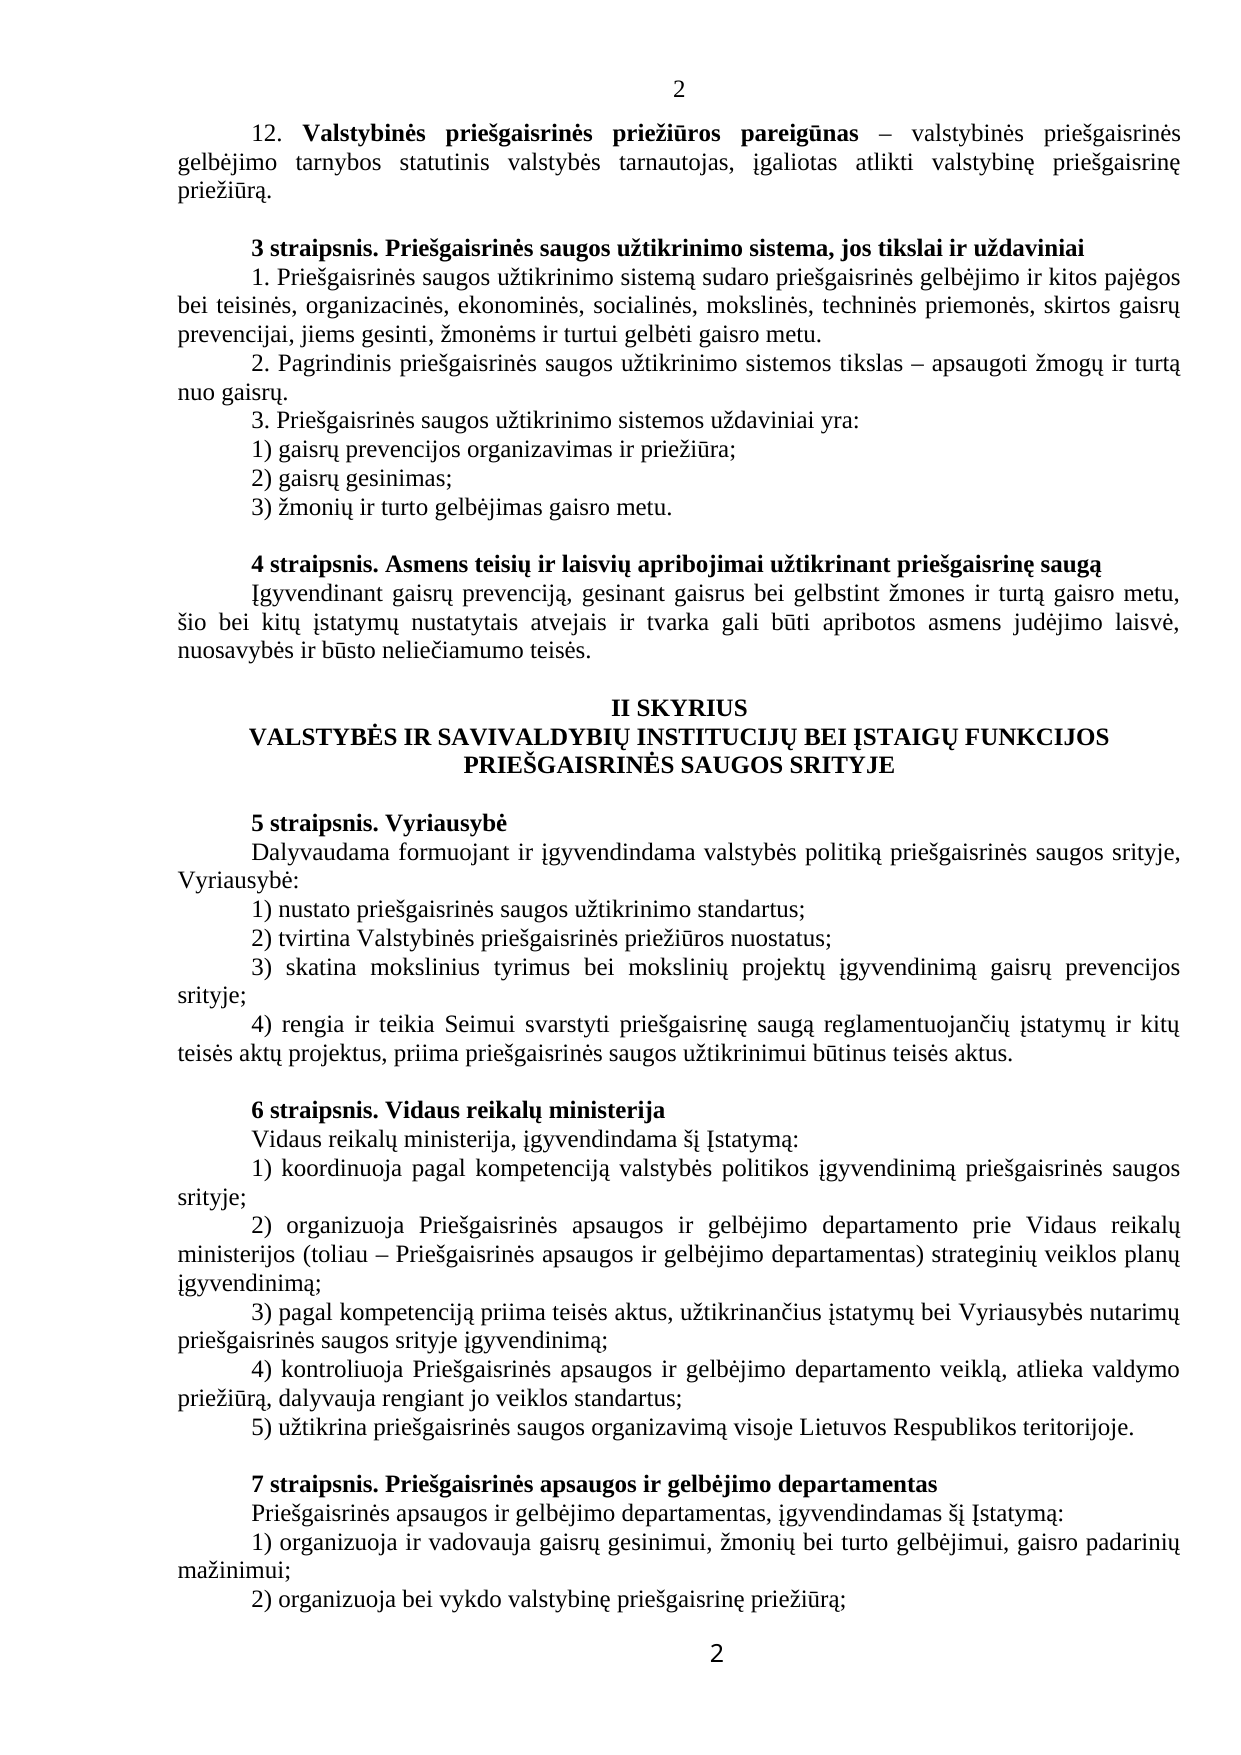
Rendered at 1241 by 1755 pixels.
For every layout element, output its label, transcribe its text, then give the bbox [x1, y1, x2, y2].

text II SKYRIUS [177, 693, 1181, 722]
text 3 straipsnis. Priešgaisrinės saugos užtikrinimo sistema, jos tikslai ir uždaviniai [251, 233, 1181, 262]
text 3. Priešgaisrinės saugos užtikrinimo sistemos uždaviniai yra: [177, 406, 1181, 434]
text 5) užtikrina priešgaisrinės saugos organizavimą visoje Lietuvos Respublikos teritorijoje. [177, 1412, 1181, 1441]
text Įgyvendinant gaisrų prevenciją, gesinant gaisrus bei gelbstint žmones ir turtą gaisro metu, šio bei kitų įstatymų nustatytais atvejais ir tvarka gali būti apribotos asmens judėjimo laisvė, nuosavybės ir būsto neliečiamumo teisės. [177, 578, 1181, 664]
text 6 straipsnis. Vidaus reikalų ministerija [177, 1096, 1181, 1124]
text 4 straipsnis. Asmens teisių ir laisvių apribojimai užtikrinant priešgaisrinę saugą [177, 549, 1181, 578]
text 1) koordinuoja pagal kompetenciją valstybės politikos įgyvendinimą priešgaisrinės saugos srityje; [177, 1153, 1181, 1211]
text 2. Pagrindinis priešgaisrinės saugos užtikrinimo sistemos tikslas – apsaugoti žmogų ir turtą nuo gaisrų. [177, 348, 1181, 406]
text Vidaus reikalų ministerija, įgyvendindama šį Įstatymą: [177, 1124, 1181, 1153]
text 7 straipsnis. Priešgaisrinės apsaugos ir gelbėjimo departamentas [177, 1469, 1181, 1498]
text Dalyvaudama formuojant ir įgyvendindama valstybės politiką priešgaisrinės saugos srityje, Vyriausybė: [177, 837, 1181, 894]
text 12. Valstybinės priešgaisrinės priežiūros pareigūnas – valstybinės priešgaisrinės gelbėjimo tarnybos statutinis valstybės tarnautojas, įgaliotas atlikti valstybinę priešgaisrinę priežiūrą. [177, 118, 1181, 204]
text 4) rengia ir teikia Seimui svarstyti priešgaisrinę saugą reglamentuojančių įstatymų ir kitų teisės aktų projektus, priima priešgaisrinės saugos užtikrinimui būtinus teisės aktus. [177, 1009, 1181, 1067]
text 2) tvirtina Valstybinės priešgaisrinės priežiūros nuostatus; [177, 923, 1181, 952]
text 1) nustato priešgaisrinės saugos užtikrinimo standartus; [177, 894, 1181, 923]
text 2) organizuoja Priešgaisrinės apsaugos ir gelbėjimo departamento prie Vidaus reikalų ministerijos (toliau – Priešgaisrinės apsaugos ir gelbėjimo departamentas) strateginių veiklos planų įgyvendinimą; [177, 1211, 1181, 1297]
text 3) pagal kompetenciją priima teisės aktus, užtikrinančius įstatymų bei Vyriausybės nutarimų priešgaisrinės saugos srityje įgyvendinimą; [177, 1297, 1181, 1354]
text 5 straipsnis. Vyriausybė [177, 808, 1181, 837]
text PRIEŠGAISRINĖS SAUGOS SRITYJE [177, 751, 1181, 779]
text 1) gaisrų prevencijos organizavimas ir priežiūra; [177, 434, 1181, 463]
text 2) organizuoja bei vykdo valstybinę priešgaisrinę priežiūrą; [177, 1584, 1181, 1613]
text 1. Priešgaisrinės saugos užtikrinimo sistemą sudaro priešgaisrinės gelbėjimo ir kitos pajėgos bei teisinės, organizacinės, ekonominės, socialinės, mokslinės, techninės priemonės, skirtos gaisrų prevencijai, jiems gesinti, žmonėms ir turtui gelbėti gaisro metu. [177, 262, 1181, 348]
text 2) gaisrų gesinimas; [177, 463, 1181, 492]
text 3) skatina mokslinius tyrimus bei mokslinių projektų įgyvendinimą gaisrų prevencijos srityje; [177, 952, 1181, 1009]
text 1) organizuoja ir vadovauja gaisrų gesinimui, žmonių bei turto gelbėjimui, gaisro padarinių mažinimui; [177, 1527, 1181, 1584]
text Priešgaisrinės apsaugos ir gelbėjimo departamentas, įgyvendindamas šį Įstatymą: [177, 1498, 1181, 1527]
text 3) žmonių ir turto gelbėjimas gaisro metu. [177, 492, 1181, 521]
text 4) kontroliuoja Priešgaisrinės apsaugos ir gelbėjimo departamento veiklą, atlieka valdymo priežiūrą, dalyvauja rengiant jo veiklos standartus; [177, 1354, 1181, 1412]
text VALSTYBĖS IR SAVIVALDYBIŲ INSTITUCIJŲ BEI ĮSTAIGŲ FUNKCIJOS [177, 722, 1181, 751]
